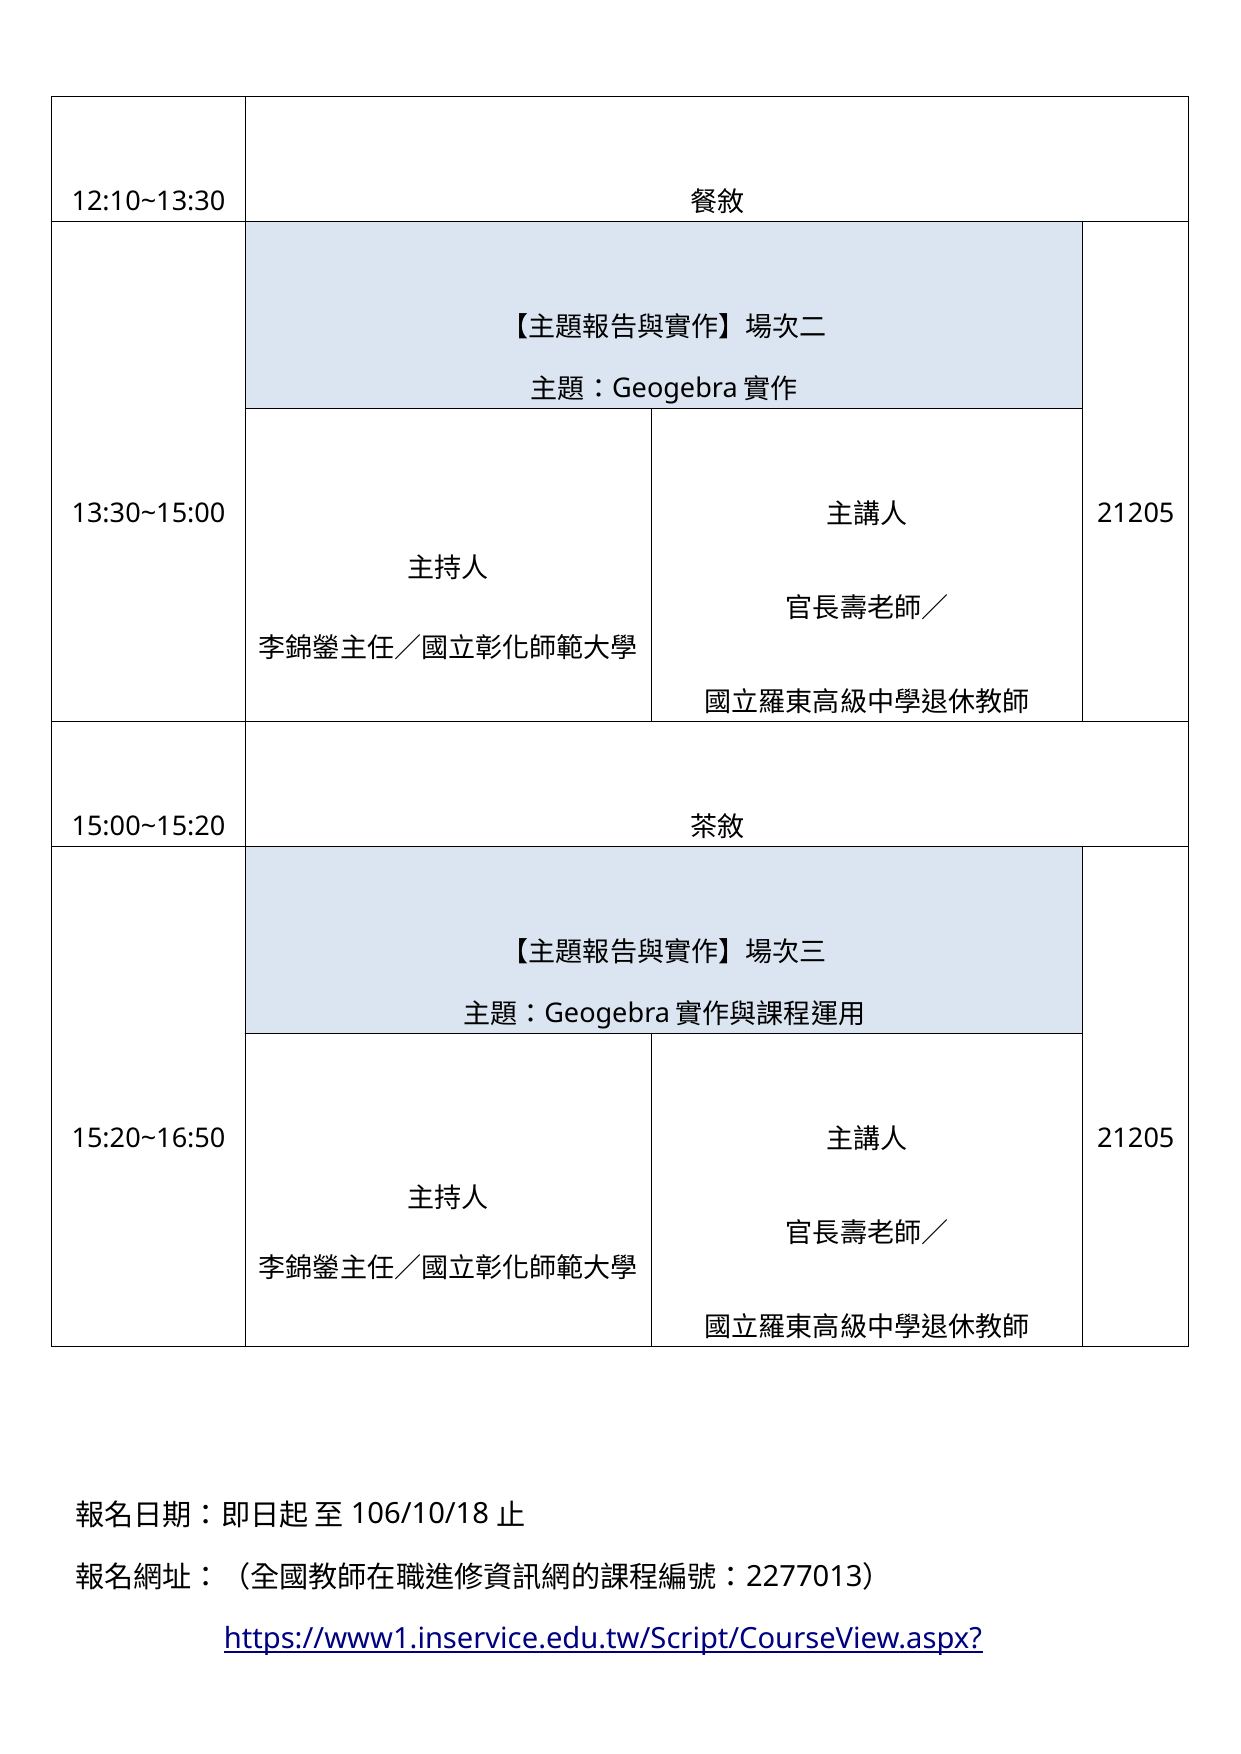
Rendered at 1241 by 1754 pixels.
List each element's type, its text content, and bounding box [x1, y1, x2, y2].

table_cell 【主題報告與實作】場次三 主題：Geogebra實作與課程運用 [246, 847, 1082, 1033]
table_cell 【主題報告與實作】場次二 主題：Geogebra實作 [246, 222, 1082, 408]
table_cell 茶敘 [246, 722, 1188, 846]
table_cell 餐敘 [246, 97, 1188, 221]
table_cell 主持人 李錦鎣主任／國立彰化師範大學 [246, 1034, 651, 1346]
table_cell 12:10~13:30 [52, 97, 245, 221]
table_cell 15:00~15:20 [52, 722, 245, 846]
table_cell 主講人 官長壽老師／ 國立羅東高級中學退休教師 [652, 409, 1082, 721]
table_cell 主講人 官長壽老師／ 國立羅東高級中學退休教師 [652, 1034, 1082, 1346]
text 報名日期：即日起 至 106/10/18 止 [75, 1471, 1165, 1533]
table_cell 13:30~15:00 [52, 222, 245, 721]
table_cell 21205 [1083, 222, 1188, 721]
table_cell 21205 [1083, 847, 1188, 1346]
table_cell 15:20~16:50 [52, 847, 245, 1346]
text 報名網址：（全國教師在職進修資訊網的課程編號：2277013） https://www1.inservice.edu.tw/Script/CourseView.aspx? [75, 1533, 1165, 1658]
table_cell 主持人 李錦鎣主任／國立彰化師範大學 [246, 409, 651, 721]
